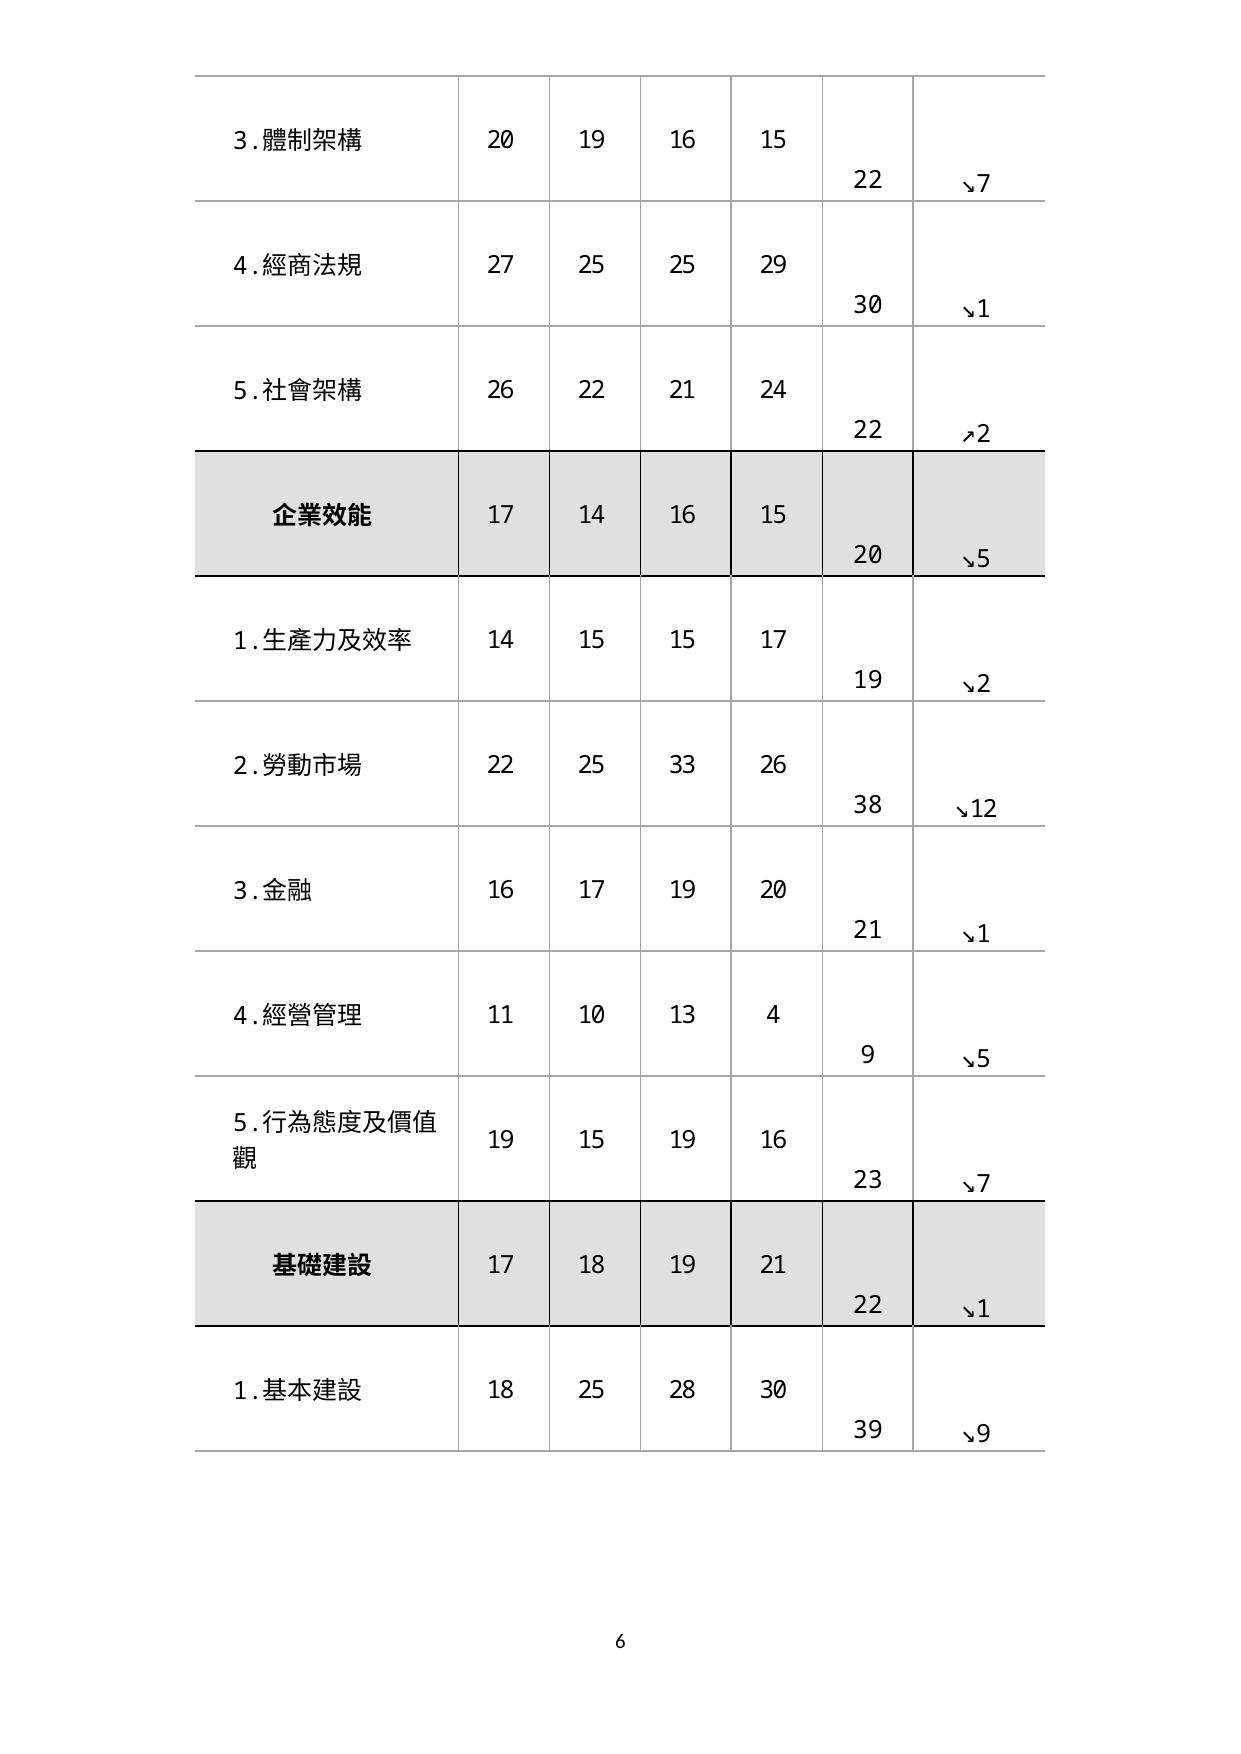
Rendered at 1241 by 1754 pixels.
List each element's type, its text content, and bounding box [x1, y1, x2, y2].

table_cell 22 [459, 702, 549, 825]
table_cell 19 [459, 1077, 549, 1200]
table_cell ↘1 [914, 827, 1045, 950]
table_cell 26 [459, 327, 549, 450]
table_cell 2.勞動市場 [195, 702, 458, 825]
table_cell 28 [641, 1327, 730, 1450]
table_cell 30 [732, 1327, 822, 1450]
table_cell 基礎建設 [195, 1202, 458, 1325]
table_cell 21 [732, 1202, 822, 1325]
table_cell 22 [823, 327, 912, 450]
table_cell 29 [732, 202, 822, 325]
table_cell 19 [641, 827, 730, 950]
table_cell 5.行為態度及價值觀 [195, 1077, 458, 1200]
table_cell 14 [550, 452, 640, 575]
table_cell 25 [550, 1327, 640, 1450]
table_cell 3.體制架構 [195, 77, 458, 200]
table_cell 24 [732, 327, 822, 450]
table_cell 14 [459, 577, 549, 700]
table_cell 23 [823, 1077, 912, 1200]
table_cell ↗2 [914, 327, 1045, 450]
table_cell 15 [550, 577, 640, 700]
table_cell 26 [732, 702, 822, 825]
table_cell 15 [641, 577, 730, 700]
table_cell 18 [459, 1327, 549, 1450]
table_cell 15 [550, 1077, 640, 1200]
table_cell 25 [550, 702, 640, 825]
table_cell 19 [641, 1202, 730, 1325]
table_cell 4.經營管理 [195, 952, 458, 1075]
table_cell 16 [641, 77, 730, 200]
table_cell 19 [823, 577, 912, 700]
table_cell 30 [823, 202, 912, 325]
table_cell 22 [823, 1202, 912, 1325]
table_cell 33 [641, 702, 730, 825]
table_cell 11 [459, 952, 549, 1075]
table_cell 19 [550, 77, 640, 200]
table_cell 21 [641, 327, 730, 450]
table_cell 27 [459, 202, 549, 325]
table_cell 16 [641, 452, 730, 575]
table_cell 4 [732, 952, 822, 1075]
table_cell 22 [550, 327, 640, 450]
table_cell 22 [823, 77, 912, 200]
table_cell 39 [823, 1327, 912, 1450]
table_cell 25 [550, 202, 640, 325]
table_cell 18 [550, 1202, 640, 1325]
table_cell 10 [550, 952, 640, 1075]
table_cell 38 [823, 702, 912, 825]
table_cell ↘2 [914, 577, 1045, 700]
table_cell 15 [732, 452, 822, 575]
table_cell 17 [732, 577, 822, 700]
table_cell ↘7 [914, 77, 1045, 200]
table_cell 4.經商法規 [195, 202, 458, 325]
table_cell 25 [641, 202, 730, 325]
table_cell 17 [550, 827, 640, 950]
table_cell 16 [459, 827, 549, 950]
table_cell 13 [641, 952, 730, 1075]
table_cell 3.金融 [195, 827, 458, 950]
table_cell 17 [459, 452, 549, 575]
table_cell 5.社會架構 [195, 327, 458, 450]
table_cell 9 [823, 952, 912, 1075]
table_cell 企業效能 [195, 452, 458, 575]
table_cell ↘9 [914, 1327, 1045, 1450]
table_cell 1.基本建設 [195, 1327, 458, 1450]
table_cell ↘1 [914, 1202, 1045, 1325]
table_cell 15 [732, 77, 822, 200]
table_cell 17 [459, 1202, 549, 1325]
table_cell ↘5 [914, 452, 1045, 575]
table_cell 16 [732, 1077, 822, 1200]
table_cell 20 [823, 452, 912, 575]
table_cell 19 [641, 1077, 730, 1200]
table_cell 20 [459, 77, 549, 200]
table_cell 20 [732, 827, 822, 950]
table_cell ↘12 [914, 702, 1045, 825]
table_cell ↘5 [914, 952, 1045, 1075]
table_cell ↘1 [914, 202, 1045, 325]
table_cell 1.生產力及效率 [195, 577, 458, 700]
table_cell ↘7 [914, 1077, 1045, 1200]
table_cell 21 [823, 827, 912, 950]
